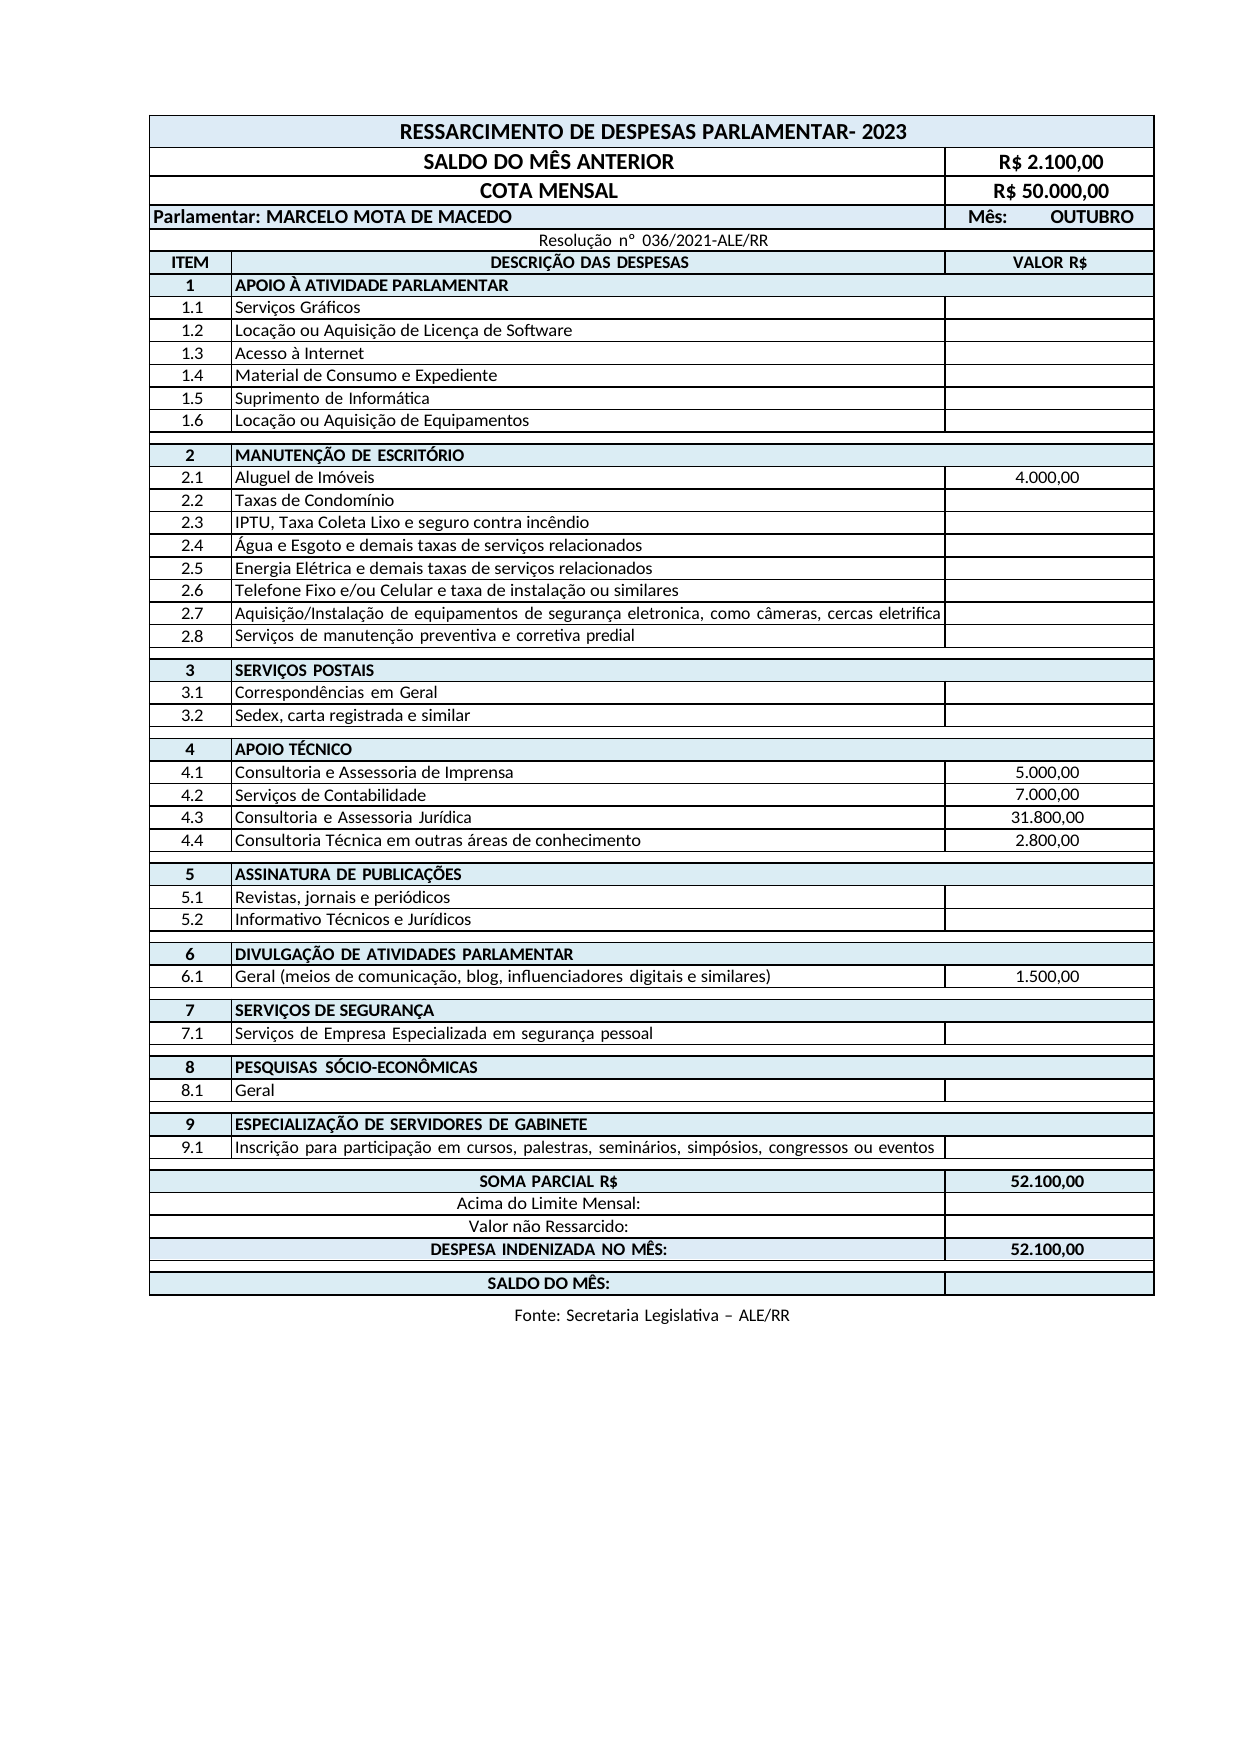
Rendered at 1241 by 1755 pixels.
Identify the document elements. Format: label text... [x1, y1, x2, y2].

table_cell [150, 727, 1153, 737]
table_cell Acima do Limite Mensal: [150, 1193, 944, 1214]
table_cell Serviços de manutenção preventiva e corretiva predial [232, 625, 944, 646]
table_cell Inscrição para participação em cursos, palestras, seminários, simpósios, congressos ou eventos [232, 1137, 944, 1157]
table_cell [946, 558, 1153, 578]
table_cell 2.6 [150, 580, 231, 601]
table_cell 2.2 [150, 490, 231, 511]
table_cell 5 [150, 864, 231, 885]
table_cell 1.2 [150, 320, 231, 341]
table_cell [150, 852, 1153, 862]
table_cell 4 [150, 739, 231, 760]
table_cell VALOR R$ [946, 252, 1153, 273]
table_cell Consultoria Técnica em outras áreas de conhecimento [232, 830, 944, 851]
table_cell [150, 1261, 1153, 1271]
table_cell 1.3 [150, 342, 231, 363]
table_cell Aluguel de Imóveis [232, 467, 944, 488]
table_cell [946, 886, 1153, 907]
table_cell Locação ou Aquisição de Licença de Software [232, 320, 944, 341]
table_header RESSARCIMENTO DE DESPESAS PARLAMENTAR- 2023 [150, 116, 1153, 147]
table_cell 5.000,00 [946, 762, 1153, 783]
table_cell 2.7 [150, 603, 231, 624]
table_cell 52.100,00 [946, 1239, 1153, 1259]
table_cell SALDO DO MÊS: [150, 1273, 944, 1294]
table_cell ASSINATURA DE PUBLICAÇÕES [232, 864, 1153, 885]
table_cell [946, 1216, 1153, 1237]
table_cell 1.5 [150, 388, 231, 409]
table_cell [946, 682, 1153, 703]
table_cell COTA MENSAL [150, 177, 944, 204]
table_cell 3.2 [150, 705, 231, 726]
table_cell Revistas, jornais e periódicos [232, 886, 944, 907]
table_cell [946, 320, 1153, 341]
table_cell [946, 342, 1153, 363]
table_cell MANUTENÇÃO DE ESCRITÓRIO [232, 445, 1153, 466]
table_cell 7.1 [150, 1023, 231, 1044]
table_cell ITEM [150, 252, 231, 273]
table_cell 1.4 [150, 365, 231, 386]
table_cell [946, 365, 1153, 386]
table_cell 2.5 [150, 558, 231, 578]
table_cell 2.4 [150, 535, 231, 556]
table_cell [946, 1193, 1153, 1214]
table_cell 1.1 [150, 297, 231, 318]
table_cell Taxas de Condomínio [232, 490, 944, 511]
table_cell Geral (meios de comunicação, blog, influenciadores digitais e similares) [232, 966, 944, 987]
table_cell APOIO À ATIVIDADE PARLAMENTAR [232, 275, 1153, 296]
table_cell 1.6 [150, 410, 231, 431]
table_cell 4.4 [150, 830, 231, 851]
table_cell IPTU, Taxa Coleta Lixo e seguro contra incêndio [232, 512, 944, 533]
table_cell ESPECIALIZAÇÃO DE SERVIDORES DE GABINETE [232, 1114, 1153, 1135]
table_cell Serviços de Empresa Especializada em segurança pessoal [232, 1023, 944, 1044]
table_cell Material de Consumo e Expediente [232, 365, 944, 386]
table_cell Resolução nº 036/2021-ALE/RR [150, 230, 1153, 250]
table_cell 4.1 [150, 762, 231, 783]
table_cell [946, 580, 1153, 601]
table_cell Consultoria e Assessoria Jurídica [232, 807, 944, 828]
table_cell 2 [150, 445, 231, 466]
table_cell 2.1 [150, 467, 231, 488]
table_cell [946, 388, 1153, 409]
table_cell APOIO TÉCNICO [232, 739, 1153, 760]
table_cell [946, 297, 1153, 318]
table_cell [946, 625, 1153, 646]
table_cell 2.3 [150, 512, 231, 533]
table_cell 9.1 [150, 1137, 231, 1157]
table_cell 8 [150, 1057, 231, 1078]
table_cell 4.2 [150, 784, 231, 805]
table_cell Serviços de Contabilidade [232, 784, 944, 805]
table_cell 52.100,00 [946, 1171, 1153, 1192]
table_cell [946, 1080, 1153, 1101]
table_cell Sedex, carta registrada e similar [232, 705, 944, 726]
table_cell PESQUISAS SÓCIO-ECONÔMICAS [232, 1057, 1153, 1078]
table_cell 2.8 [150, 625, 231, 646]
table_cell [946, 909, 1153, 930]
table_cell Acesso à Internet [232, 342, 944, 363]
table_cell DESCRIÇÃO DAS DESPESAS [232, 252, 944, 273]
table_cell 7.000,00 [946, 784, 1153, 805]
table_cell 5.1 [150, 886, 231, 907]
table_cell 1 [150, 275, 231, 296]
table_cell [150, 1045, 1153, 1055]
table_cell [946, 512, 1153, 533]
table_cell Mês: OUTUBRO [946, 206, 1153, 228]
table_cell 6.1 [150, 966, 231, 987]
table_cell [946, 410, 1153, 431]
table_cell DIVULGAÇÃO DE ATIVIDADES PARLAMENTAR [232, 943, 1153, 964]
table_cell 2.800,00 [946, 830, 1153, 851]
table_cell Suprimento de Informática [232, 388, 944, 409]
table_cell 5.2 [150, 909, 231, 930]
table_cell R$ 50.000,00 [946, 177, 1153, 204]
table_cell Energia Elétrica e demais taxas de serviços relacionados [232, 558, 944, 578]
table_cell SALDO DO MÊS ANTERIOR [150, 148, 944, 175]
table_cell Serviços Gráficos [232, 297, 944, 318]
table_cell Consultoria e Assessoria de Imprensa [232, 762, 944, 783]
table_cell DESPESA INDENIZADA NO MÊS: [150, 1239, 944, 1259]
table_cell Valor não Ressarcido: [150, 1216, 944, 1237]
table_cell [946, 603, 1153, 624]
table_cell [150, 1159, 1153, 1169]
table_cell Informativo Técnicos e Jurídicos [232, 909, 944, 930]
table_cell Aquisição/Instalação de equipamentos de segurança eletronica, como câmeras, cercas eletrifica [232, 603, 944, 624]
table_cell R$ 2.100,00 [946, 148, 1153, 175]
table_cell 4.000,00 [946, 467, 1153, 488]
table_cell [150, 648, 1153, 658]
table_cell Geral [232, 1080, 944, 1101]
table_cell [150, 433, 1153, 443]
table_cell 31.800,00 [946, 807, 1153, 828]
table_cell SERVIÇOS DE SEGURANÇA [232, 1000, 1153, 1021]
table_cell [946, 535, 1153, 556]
text Fonte: Secretaria Legislativa – ALE/RR [139, 1304, 1166, 1326]
table_cell SERVIÇOS POSTAIS [232, 660, 1153, 681]
table_cell 3 [150, 660, 231, 681]
table_cell [150, 1102, 1153, 1112]
table_cell 4.3 [150, 807, 231, 828]
table_cell Água e Esgoto e demais taxas de serviços relacionados [232, 535, 944, 556]
table_cell [946, 705, 1153, 726]
table_cell [150, 988, 1153, 998]
table_cell 1.500,00 [946, 966, 1153, 987]
table_cell 3.1 [150, 682, 231, 703]
table_cell 8.1 [150, 1080, 231, 1101]
table_cell [150, 932, 1153, 942]
table_cell 9 [150, 1114, 231, 1135]
table_cell Correspondências em Geral [232, 682, 944, 703]
table_cell Locação ou Aquisição de Equipamentos [232, 410, 944, 431]
table_cell 6 [150, 943, 231, 964]
table_cell Telefone Fixo e/ou Celular e taxa de instalação ou similares [232, 580, 944, 601]
table_cell [946, 1023, 1153, 1044]
table_cell Parlamentar: MARCELO MOTA DE MACEDO [150, 206, 944, 228]
table_cell 7 [150, 1000, 231, 1021]
table_cell [946, 490, 1153, 511]
table_cell [946, 1137, 1153, 1157]
table_cell [946, 1273, 1153, 1294]
table_cell SOMA PARCIAL R$ [150, 1171, 944, 1192]
